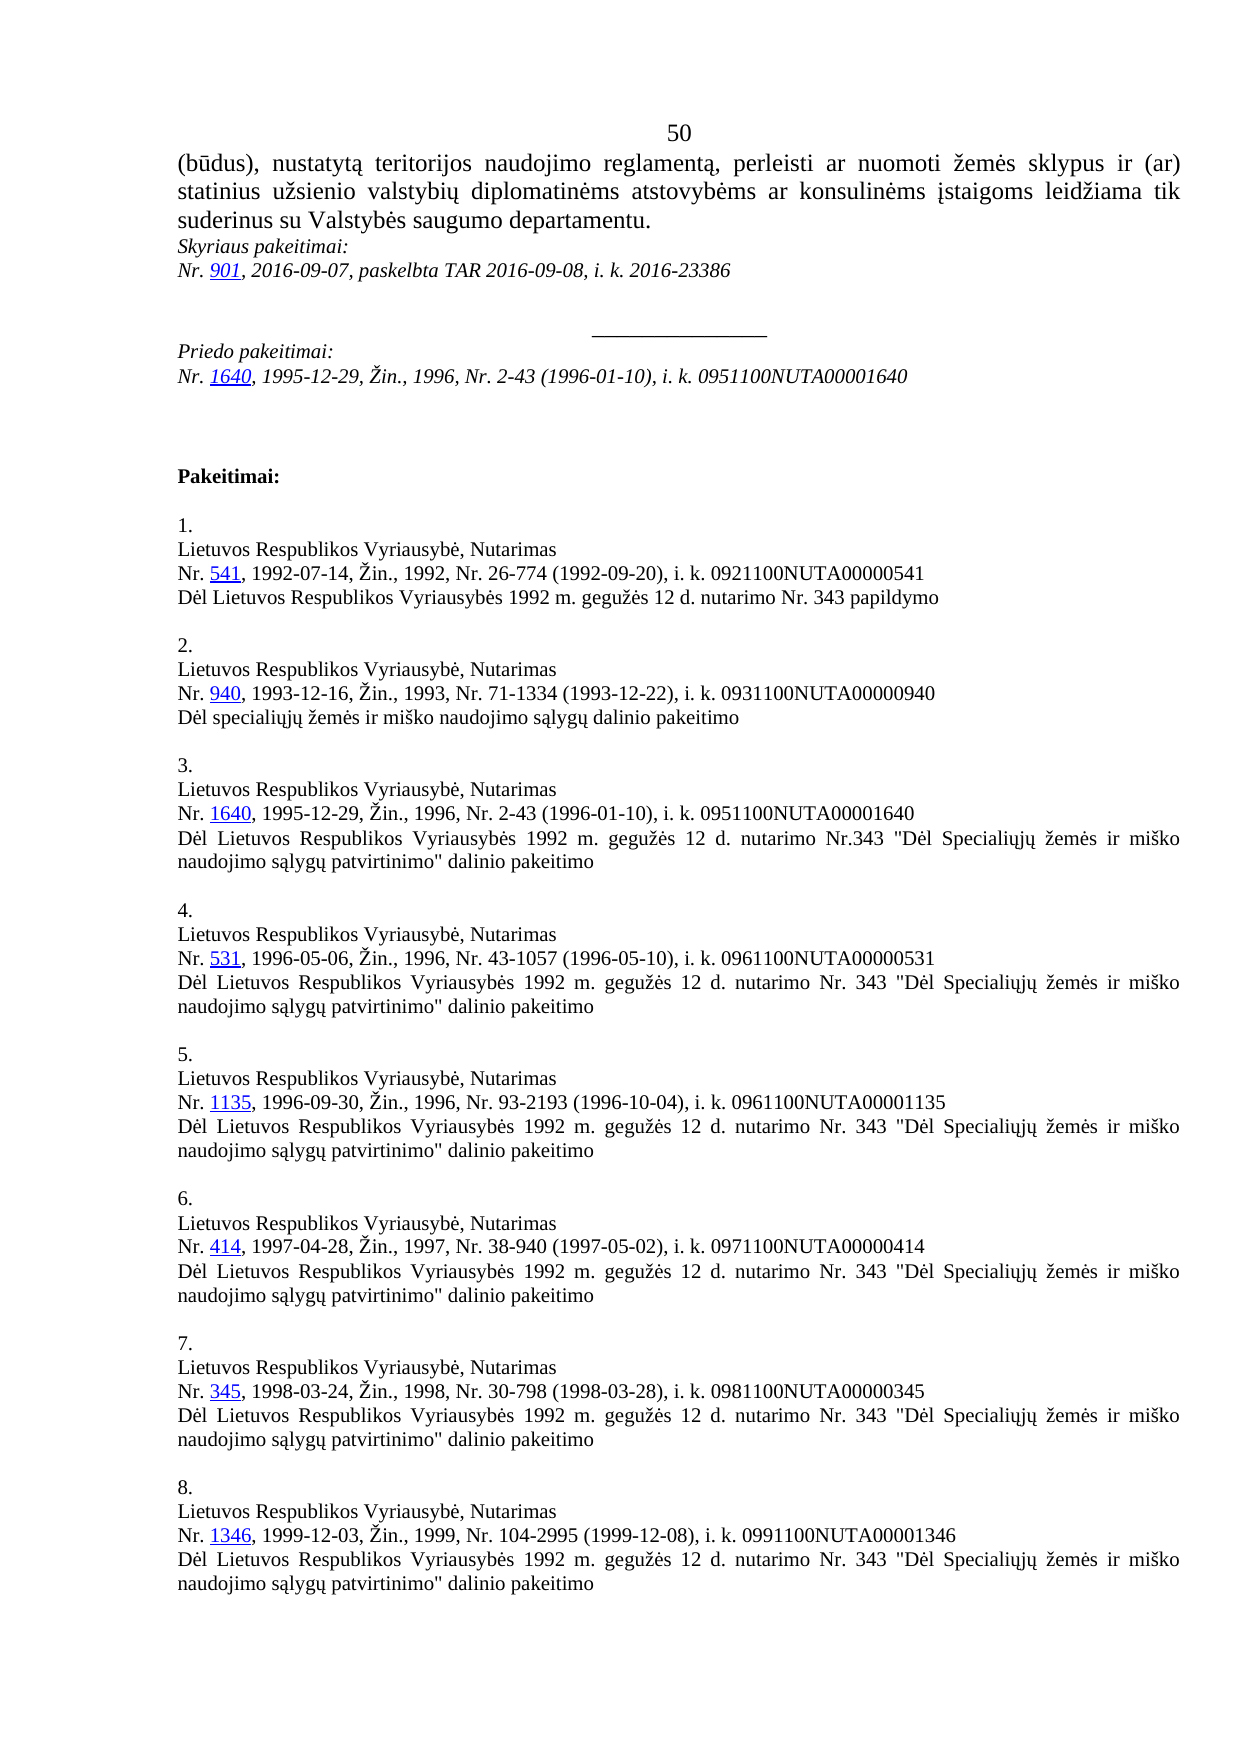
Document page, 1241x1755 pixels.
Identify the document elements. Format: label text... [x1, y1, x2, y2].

text Dėl Lietuvos Respublikos Vyriausybės 1992 m. gegužės 12 d. nutarimo Nr. 343 "Dėl Specialiųjų žemės ir miško naudojimo sąlygų patvirtinimo" dalinio pakeitimo [177, 1114, 1181, 1162]
text Nr. 1346, 1999-12-03, Žin., 1999, Nr. 104-2995 (1999-12-08), i. k. 0991100NUTA00001346 [177, 1523, 1181, 1547]
text (būdus), nustatytą teritorijos naudojimo reglamentą, perleisti ar nuomoti žemės sklypus ir (ar) statinius užsienio valstybių diplomatinėms atstovybėms ar konsulinėms įstaigoms leidžiama tik suderinus su Valstybės saugumo departamentu. [177, 148, 1181, 234]
text Dėl Lietuvos Respublikos Vyriausybės 1992 m. gegužės 12 d. nutarimo Nr.343 "Dėl Specialiųjų žemės ir miško naudojimo sąlygų patvirtinimo" dalinio pakeitimo [177, 825, 1181, 873]
text Lietuvos Respublikos Vyriausybė, Nutarimas [177, 657, 1181, 681]
text 5. [177, 1042, 1181, 1066]
text Dėl Lietuvos Respublikos Vyriausybės 1992 m. gegužės 12 d. nutarimo Nr. 343 "Dėl Specialiųjų žemės ir miško naudojimo sąlygų patvirtinimo" dalinio pakeitimo [177, 970, 1181, 1018]
text Dėl Lietuvos Respublikos Vyriausybės 1992 m. gegužės 12 d. nutarimo Nr. 343 "Dėl Specialiųjų žemės ir miško naudojimo sąlygų patvirtinimo" dalinio pakeitimo [177, 1403, 1181, 1451]
text 4. [177, 898, 1181, 922]
text Nr. 345, 1998-03-24, Žin., 1998, Nr. 30-798 (1998-03-28), i. k. 0981100NUTA00000345 [177, 1379, 1181, 1403]
text Nr. 940, 1993-12-16, Žin., 1993, Nr. 71-1334 (1993-12-22), i. k. 0931100NUTA00000940 [177, 681, 1181, 705]
text Dėl Lietuvos Respublikos Vyriausybės 1992 m. gegužės 12 d. nutarimo Nr. 343 "Dėl Specialiųjų žemės ir miško naudojimo sąlygų patvirtinimo" dalinio pakeitimo [177, 1547, 1181, 1595]
text Lietuvos Respublikos Vyriausybė, Nutarimas [177, 922, 1181, 946]
text Skyriaus pakeitimai: [177, 234, 1181, 258]
text Pakeitimai: [177, 464, 1181, 488]
text 7. [177, 1331, 1181, 1355]
text Lietuvos Respublikos Vyriausybė, Nutarimas [177, 1499, 1181, 1523]
text Lietuvos Respublikos Vyriausybė, Nutarimas [177, 1210, 1181, 1234]
text Priedo pakeitimai: [177, 339, 1181, 363]
text ______________ [177, 311, 1181, 339]
text Dėl Lietuvos Respublikos Vyriausybės 1992 m. gegužės 12 d. nutarimo Nr. 343 papildymo [177, 585, 1181, 609]
text Nr. 1640, 1995-12-29, Žin., 1996, Nr. 2-43 (1996-01-10), i. k. 0951100NUTA00001640 [177, 363, 1181, 388]
text 8. [177, 1475, 1181, 1499]
text 2. [177, 633, 1181, 657]
text Nr. 901, 2016-09-07, paskelbta TAR 2016-09-08, i. k. 2016-23386 [177, 258, 1181, 282]
text 3. [177, 753, 1181, 777]
text 6. [177, 1186, 1181, 1210]
text Nr. 414, 1997-04-28, Žin., 1997, Nr. 38-940 (1997-05-02), i. k. 0971100NUTA00000414 [177, 1234, 1181, 1258]
text Lietuvos Respublikos Vyriausybė, Nutarimas [177, 1066, 1181, 1090]
text Lietuvos Respublikos Vyriausybė, Nutarimas [177, 1355, 1181, 1379]
text Nr. 1135, 1996-09-30, Žin., 1996, Nr. 93-2193 (1996-10-04), i. k. 0961100NUTA00001135 [177, 1090, 1181, 1114]
text Dėl specialiųjų žemės ir miško naudojimo sąlygų dalinio pakeitimo [177, 705, 1181, 729]
text Lietuvos Respublikos Vyriausybė, Nutarimas [177, 777, 1181, 801]
text 1. [177, 513, 1181, 537]
text Nr. 541, 1992-07-14, Žin., 1992, Nr. 26-774 (1992-09-20), i. k. 0921100NUTA00000541 [177, 561, 1181, 585]
text Nr. 531, 1996-05-06, Žin., 1996, Nr. 43-1057 (1996-05-10), i. k. 0961100NUTA00000531 [177, 946, 1181, 970]
text Lietuvos Respublikos Vyriausybė, Nutarimas [177, 537, 1181, 561]
text Dėl Lietuvos Respublikos Vyriausybės 1992 m. gegužės 12 d. nutarimo Nr. 343 "Dėl Specialiųjų žemės ir miško naudojimo sąlygų patvirtinimo" dalinio pakeitimo [177, 1258, 1181, 1307]
text Nr. 1640, 1995-12-29, Žin., 1996, Nr. 2-43 (1996-01-10), i. k. 0951100NUTA00001640 [177, 801, 1181, 825]
